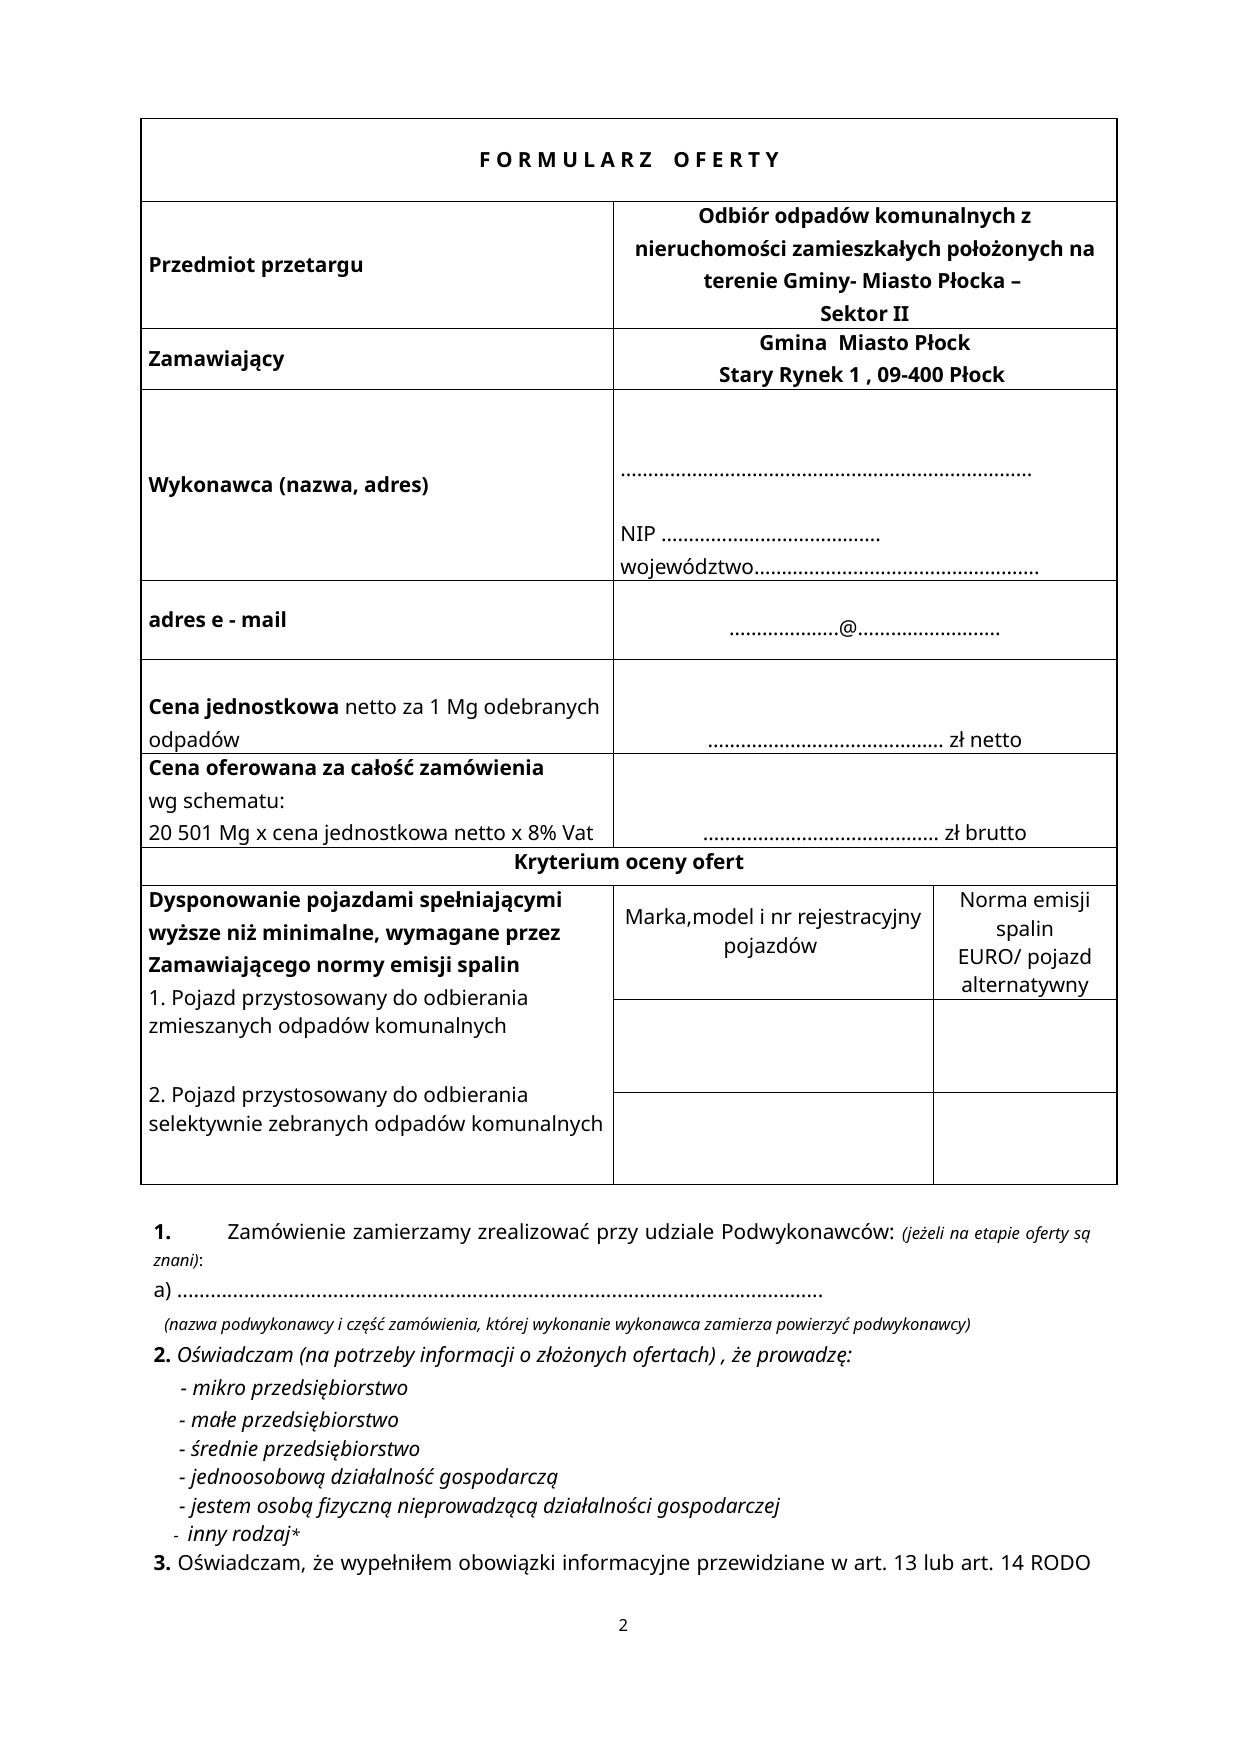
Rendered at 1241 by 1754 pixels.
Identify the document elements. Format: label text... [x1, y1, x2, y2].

table_cell Gmina Miasto Płock Stary Rynek 1 , 09-400 Płock [614, 329, 1116, 389]
table_cell Odbiór odpadów komunalnych z nieruchomości zamieszkałych położonych na terenie Gminy- Miasto Płocka – Sektor II [614, 202, 1116, 327]
table_cell Przedmiot przetargu [142, 202, 613, 327]
text - średnie przedsiębiorstwo [152, 1434, 1093, 1462]
text - inny rodzaj* [152, 1519, 1093, 1548]
table_cell [934, 1093, 1116, 1184]
table_cell Dysponowanie pojazdami spełniającymi wyższe niż minimalne, wymagane przez Zamawiającego normy emisji spalin 1. Pojazd przystosowany do odbierania zmieszanych odpadów komunalnych 2. Pojazd przystosowany do odbierania selektywnie zebranych odpadów komunalnych [142, 886, 613, 1184]
table_cell ………………..@…………………….. [614, 581, 1116, 659]
table_cell [614, 1093, 933, 1184]
text a) .................................................................................................................... [153, 1275, 1093, 1303]
text - małe przedsiębiorstwo [152, 1406, 1093, 1434]
text (nazwa podwykonawcy i część zamówienia, której wykonanie wykonawca zamierza powierzyć podwykonawcy) [153, 1308, 1093, 1336]
table_cell Cena jednostkowa netto za 1 Mg odebranych odpadów [142, 660, 613, 753]
table_cell [614, 1000, 933, 1092]
table_cell Kryterium oceny ofert [142, 848, 1116, 885]
text - mikro przedsiębiorstwo [153, 1373, 1093, 1401]
table_cell Cena oferowana za całość zamówienia wg schematu: 20 501 Mg x cena jednostkowa netto x 8% Vat [142, 754, 613, 847]
table_cell [934, 1000, 1116, 1092]
table_cell Norma emisji spalin EURO/ pojazd alternatywny [934, 886, 1116, 999]
table_cell Marka,model i nr rejestracyjny pojazdów [614, 886, 933, 999]
table_cell …………………….……………… zł brutto [614, 754, 1116, 847]
table_cell ………………………………………………………………... NIP …………………………………. województwo……………………………………………. [614, 390, 1116, 580]
text - jestem osobą fizyczną nieprowadzącą działalności gospodarczej [152, 1491, 1093, 1519]
table_cell Wykonawca (nazwa, adres) [142, 390, 613, 580]
text 2. Oświadczam (na potrzeby informacji o złożonych ofertach) , że prowadzę: [153, 1340, 1093, 1369]
text 1. Zamówienie zamierzamy zrealizować przy udziale Podwykonawców: (jeżeli na etapie oferty są znani): [153, 1217, 1093, 1272]
table_cell Zamawiający [142, 329, 613, 389]
table_header F O R M U L A R Z O F E R T Y [142, 119, 1116, 201]
text 3. Oświadczam, że wypełniłem obowiązki informacyjne przewidziane w art. 13 lub art. 14 RODO [153, 1548, 1093, 1576]
table_cell …………………….……………… zł netto [614, 660, 1116, 753]
table_cell adres e - mail [142, 581, 613, 659]
text - jednoosobową działalność gospodarczą [152, 1462, 1093, 1491]
